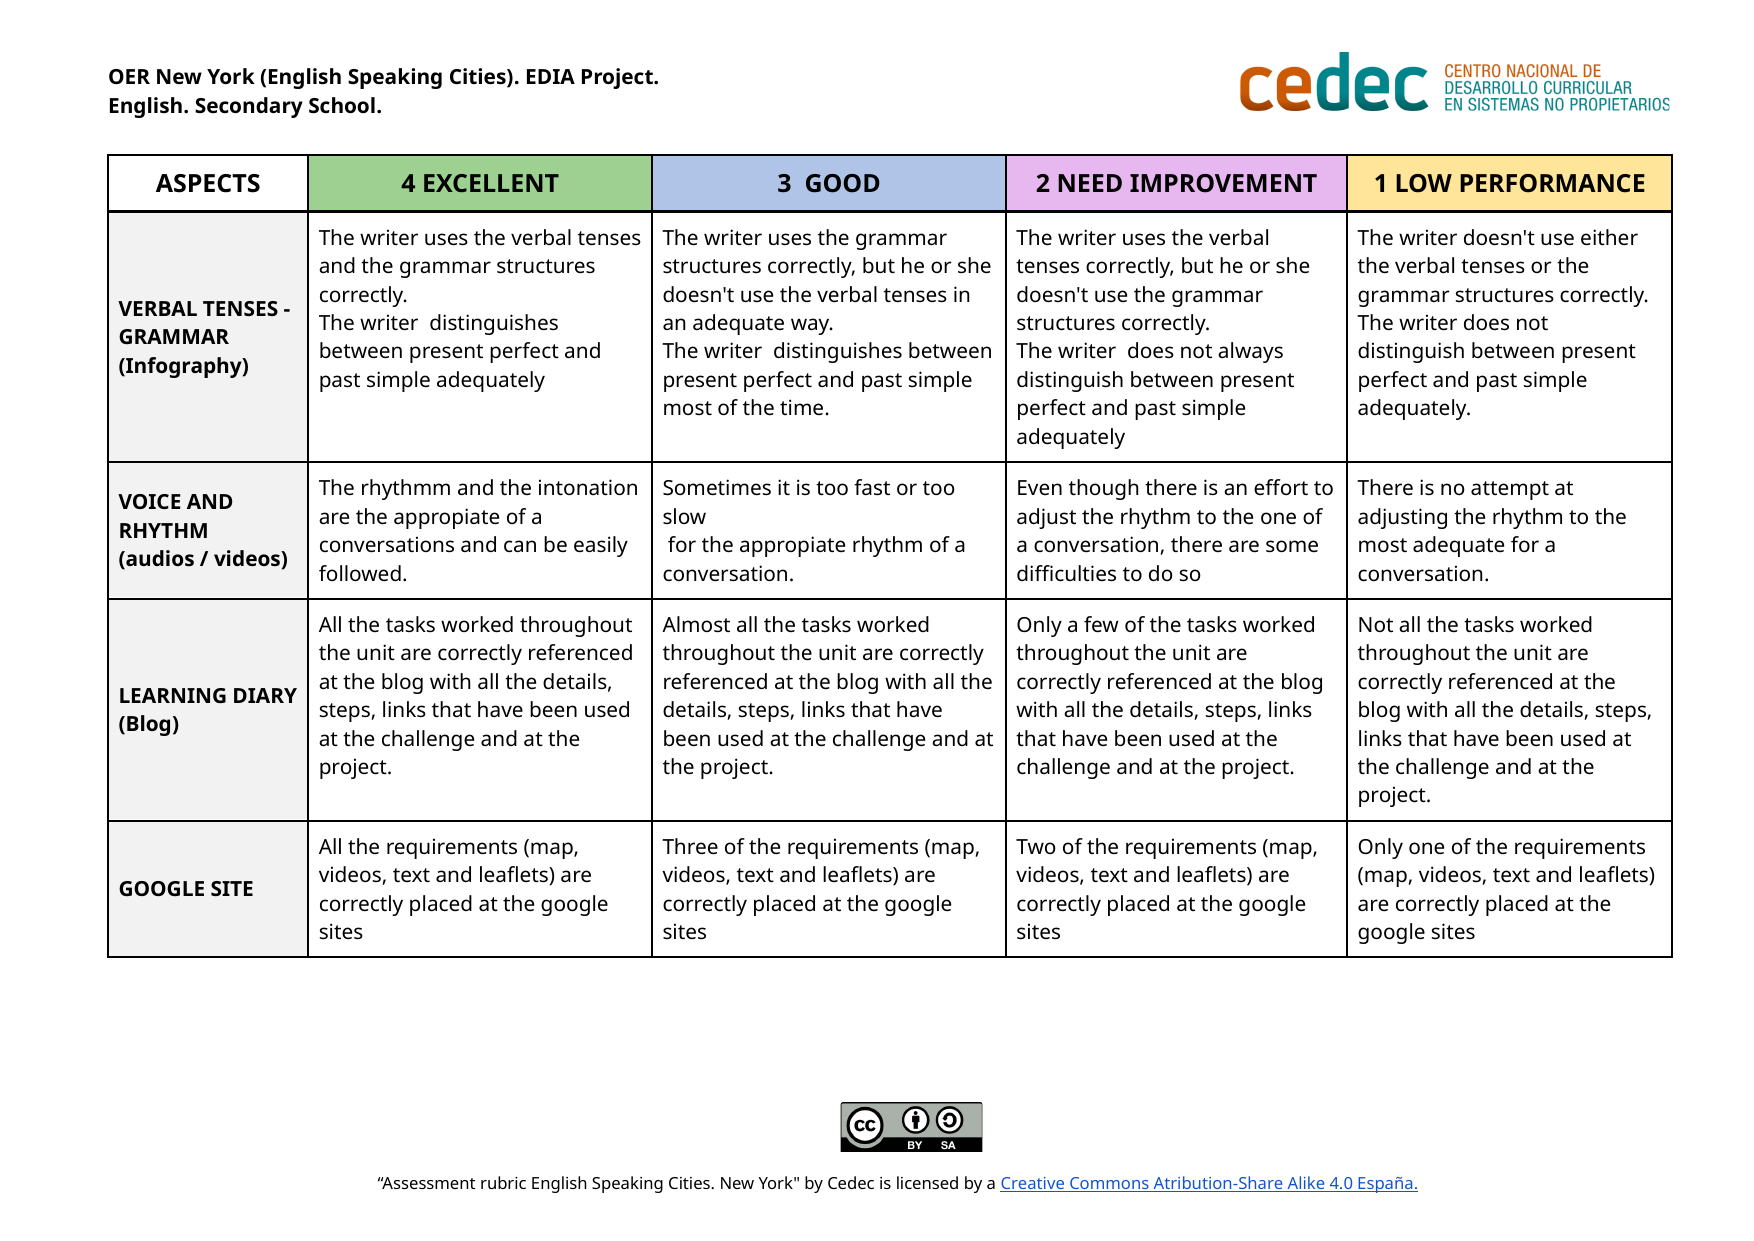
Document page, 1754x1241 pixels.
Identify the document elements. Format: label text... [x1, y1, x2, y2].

table_cell The writer uses the verbal tenses correctly, but he or she doesn't use the grammar structures correctly. The writer does not always distinguish between present perfect and past simple adequately [1007, 213, 1346, 461]
table_cell The writer doesn't use either the verbal tenses or the grammar structures correctly. The writer does not distinguish between present perfect and past simple adequately. [1348, 213, 1671, 461]
table_cell LEARNING DIARY (Blog) [109, 600, 307, 819]
table_header 1 LOW PERFORMANCE [1348, 156, 1671, 210]
table_cell Almost all the tasks worked throughout the unit are correctly referenced at the blog with all the details, steps, links that have been used at the challenge and at the project. [653, 600, 1005, 819]
table_cell All the requirements (map, videos, text and leaflets) are correctly placed at the google sites [309, 822, 651, 956]
table_cell The writer uses the verbal tenses and the grammar structures correctly. The writer distinguishes between present perfect and past simple adequately [309, 213, 651, 461]
table_cell Even though there is an effort to adjust the rhythm to the one of a conversation, there are some difficulties to do so [1007, 463, 1346, 597]
table_header 2 NEED IMPROVEMENT [1007, 156, 1346, 210]
table_cell Two of the requirements (map, videos, text and leaflets) are correctly placed at the google sites [1007, 822, 1346, 956]
table_cell GOOGLE SITE [109, 822, 307, 956]
table_cell Only one of the requirements (map, videos, text and leaflets) are correctly placed at the google sites [1348, 822, 1671, 956]
table_cell VERBAL TENSES - GRAMMAR (Infography) [109, 213, 307, 461]
table_cell Not all the tasks worked throughout the unit are correctly referenced at the blog with all the details, steps, links that have been used at the challenge and at the project. [1348, 600, 1671, 819]
table_cell Only a few of the tasks worked throughout the unit are correctly referenced at the blog with all the details, steps, links that have been used at the challenge and at the project. [1007, 600, 1346, 819]
picture [840, 1102, 983, 1152]
table_cell The writer uses the grammar structures correctly, but he or she doesn't use the verbal tenses in an adequate way. The writer distinguishes between present perfect and past simple most of the time. [653, 213, 1005, 461]
table_cell Sometimes it is too fast or too slow for the appropiate rhythm of a conversation. [653, 463, 1005, 597]
picture [1240, 52, 1670, 111]
table_cell Three of the requirements (map, videos, text and leaflets) are correctly placed at the google sites [653, 822, 1005, 956]
table_cell All the tasks worked throughout the unit are correctly referenced at the blog with all the details, steps, links that have been used at the challenge and at the project. [309, 600, 651, 819]
table_cell VOICE AND RHYTHM (audios / videos) [109, 463, 307, 597]
table_cell There is no attempt at adjusting the rhythm to the most adequate for a conversation. [1348, 463, 1671, 597]
table_header 3 GOOD [653, 156, 1005, 210]
table_cell The rhythmm and the intonation are the appropiate of a conversations and can be easily followed. [309, 463, 651, 597]
table_header ASPECTS [109, 156, 307, 210]
table_header 4 EXCELLENT [309, 156, 651, 210]
